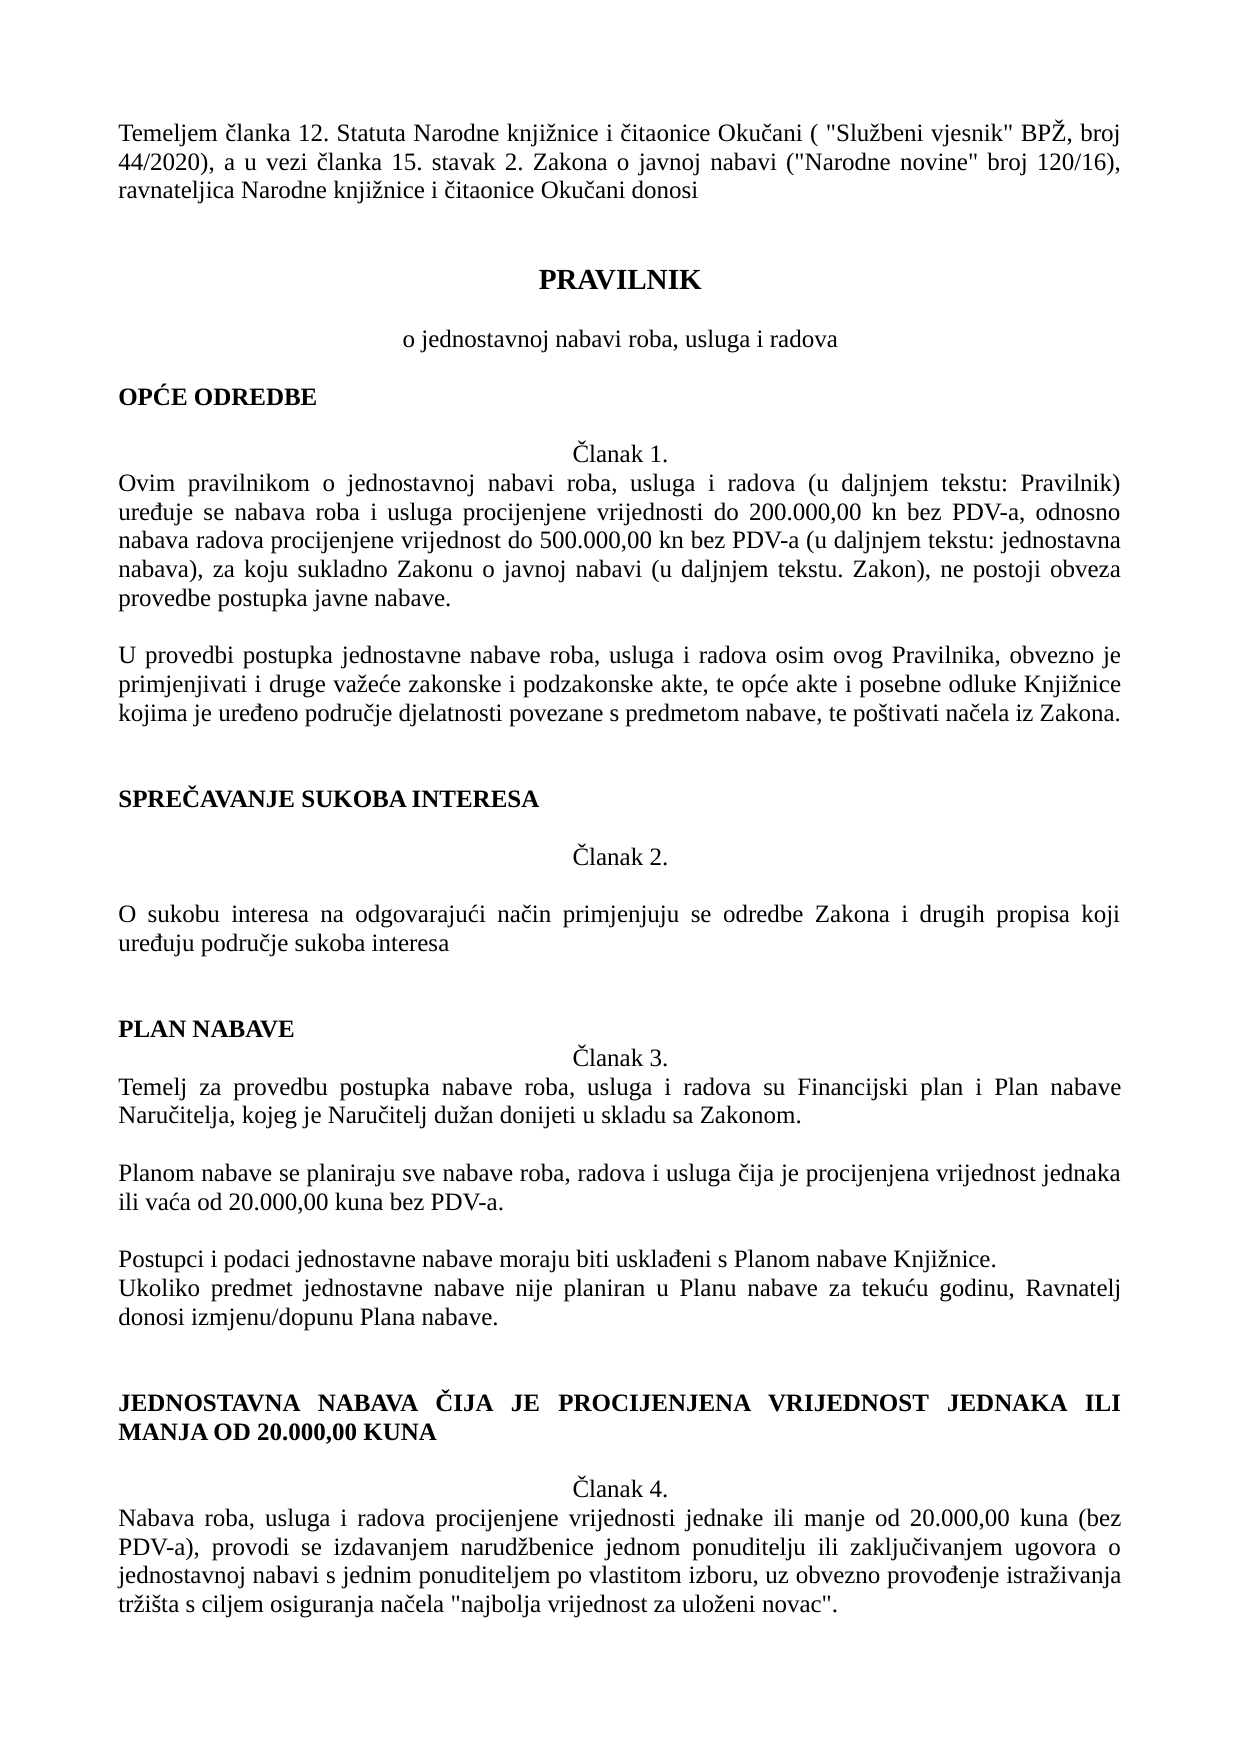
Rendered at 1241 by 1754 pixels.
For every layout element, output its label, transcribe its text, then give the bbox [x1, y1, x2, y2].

text PLAN NABAVE [118, 1014, 1122, 1043]
text Temelj za provedbu postupka nabave roba, usluga i radova su Financijski plan i Plan nabave Naručitelja, kojeg je Naručitelj dužan donijeti u skladu sa Zakonom. [118, 1072, 1122, 1129]
text Članak 4. [118, 1474, 1122, 1503]
text PRAVILNIK [118, 262, 1122, 295]
text SPREČAVANJE SUKOBA INTERESA [118, 784, 1122, 813]
text Postupci i podaci jednostavne nabave moraju biti usklađeni s Planom nabave Knjižnice. [118, 1244, 1122, 1273]
text O sukobu interesa na odgovarajući način primjenjuju se odredbe Zakona i drugih propisa koji uređuju područje sukoba interesa [118, 899, 1122, 957]
text Ovim pravilnikom o jednostavnoj nabavi roba, usluga i radova (u daljnjem tekstu: Pravilnik) uređuje se nabava roba i usluga procijenjene vrijednosti do 200.000,00 kn bez PDV-a, odnosno nabava radova procijenjene vrijednost do 500.000,00 kn bez PDV-a (u daljnjem tekstu: jednostavna nabava), za koju sukladno Zakonu o javnoj nabavi (u daljnjem tekstu. Zakon), ne postoji obveza provedbe postupka javne nabave. [118, 468, 1122, 612]
text JEDNOSTAVNA NABAVA ČIJA JE PROCIJENJENA VRIJEDNOST JEDNAKA ILI MANJA OD 20.000,00 KUNA [118, 1388, 1122, 1445]
text OPĆE ODREDBE [118, 382, 1122, 410]
text Članak 1. [118, 439, 1122, 468]
text Članak 3. [118, 1043, 1122, 1072]
text Temeljem članka 12. Statuta Narodne knjižnice i čitaonice Okučani ( "Službeni vjesnik" BPŽ, broj 44/2020), a u vezi članka 15. stavak 2. Zakona o javnoj nabavi ("Narodne novine" broj 120/16), ravnateljica Narodne knjižnice i čitaonice Okučani donosi [118, 118, 1122, 204]
text o jednostavnoj nabavi roba, usluga i radova [118, 324, 1122, 353]
text U provedbi postupka jednostavne nabave roba, usluga i radova osim ovog Pravilnika, obvezno je primjenjivati i druge važeće zakonske i podzakonske akte, te opće akte i posebne odluke Knjižnice kojima je uređeno područje djelatnosti povezane s predmetom nabave, te poštivati načela iz Zakona. [118, 640, 1122, 727]
text Ukoliko predmet jednostavne nabave nije planiran u Planu nabave za tekuću godinu, Ravnatelj donosi izmjenu/dopunu Plana nabave. [118, 1273, 1122, 1330]
text Nabava roba, usluga i radova procijenjene vrijednosti jednake ili manje od 20.000,00 kuna (bez PDV-a), provodi se izdavanjem narudžbenice jednom ponuditelju ili zaključivanjem ugovora o jednostavnoj nabavi s jednim ponuditeljem po vlastitom izboru, uz obvezno provođenje istraživanja tržišta s ciljem osiguranja načela "najbolja vrijednost za uloženi novac". [118, 1503, 1122, 1618]
text Planom nabave se planiraju sve nabave roba, radova i usluga čija je procijenjena vrijednost jednaka ili vaća od 20.000,00 kuna bez PDV-a. [118, 1158, 1122, 1215]
text Članak 2. [118, 842, 1122, 870]
